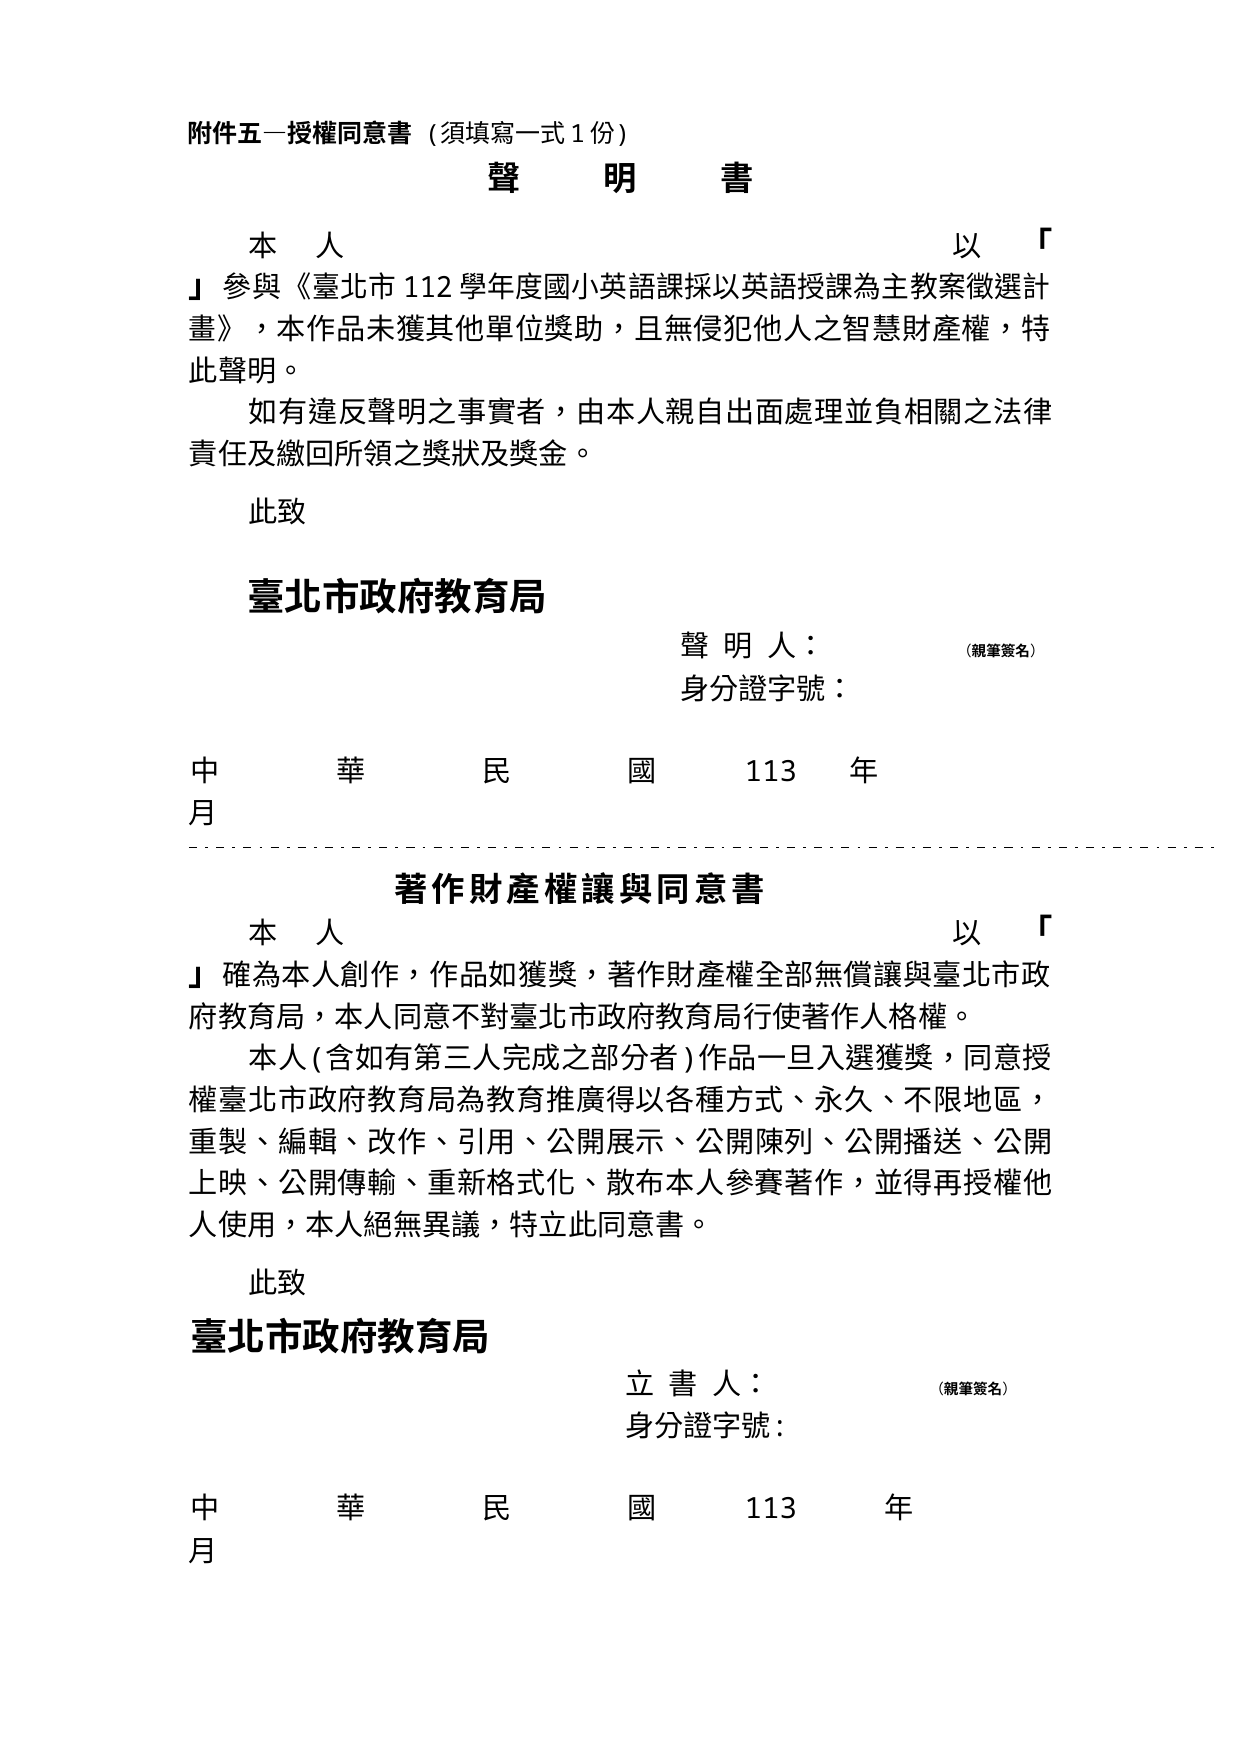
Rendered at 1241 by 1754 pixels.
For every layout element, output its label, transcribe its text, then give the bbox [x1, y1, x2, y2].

text 此致 [189, 473, 1053, 535]
text 臺北市政府教育局 [189, 560, 1053, 623]
text 如有違反聲明之事實者，由本人親自出面處理並負相關之法律責任及繳回所領之獎狀及獎金。 [189, 389, 1053, 473]
text 此致 [189, 1244, 1053, 1306]
text 身分證字號: [187, 1403, 1053, 1445]
text 附件五—授權同意書 (須填寫一式1份) [187, 89, 1053, 152]
text 本人(含如有第三人完成之部分者)作品一旦入選獲獎，同意授權臺北市政府教育局為教育推廣得以各種方式、永久、不限地區，重製、編輯、改作、引用、公開展示、公開陳列、公開播送、公開上映、公開傳輸、重新格式化、散布本人參賽著作，並得再授權他人使用，本人絕無異議，特立此同意書。 [189, 1036, 1053, 1244]
text 中 華 民 國 113 年 月 [189, 747, 1053, 832]
text 著作財產權讓與同意書 [106, 862, 1053, 911]
text 聲 明 人： （親筆簽名） [680, 623, 1053, 665]
text 聲 明 書 [187, 152, 1053, 200]
text 本人 以「 」確為本人創作，作品如獲獎，著作財產權全部無償讓與臺北市政府教育局，本人同意不對臺北市政府教育局行使著作人格權。 [189, 911, 1053, 1036]
text 本人 以「 」參與《臺北市112學年度國小英語課採以英語授課為主教案徵選計畫》，本作品未獲其他單位獎助，且無侵犯他人之智慧財產權，特此聲明。 [189, 223, 1053, 389]
text 臺北市政府教育局 [189, 1306, 1053, 1361]
text 立 書 人： （親筆簽名） [187, 1361, 1053, 1403]
text 中 華 民 國 113 年 月 [189, 1485, 1053, 1570]
text 身分證字號： [680, 665, 1053, 707]
